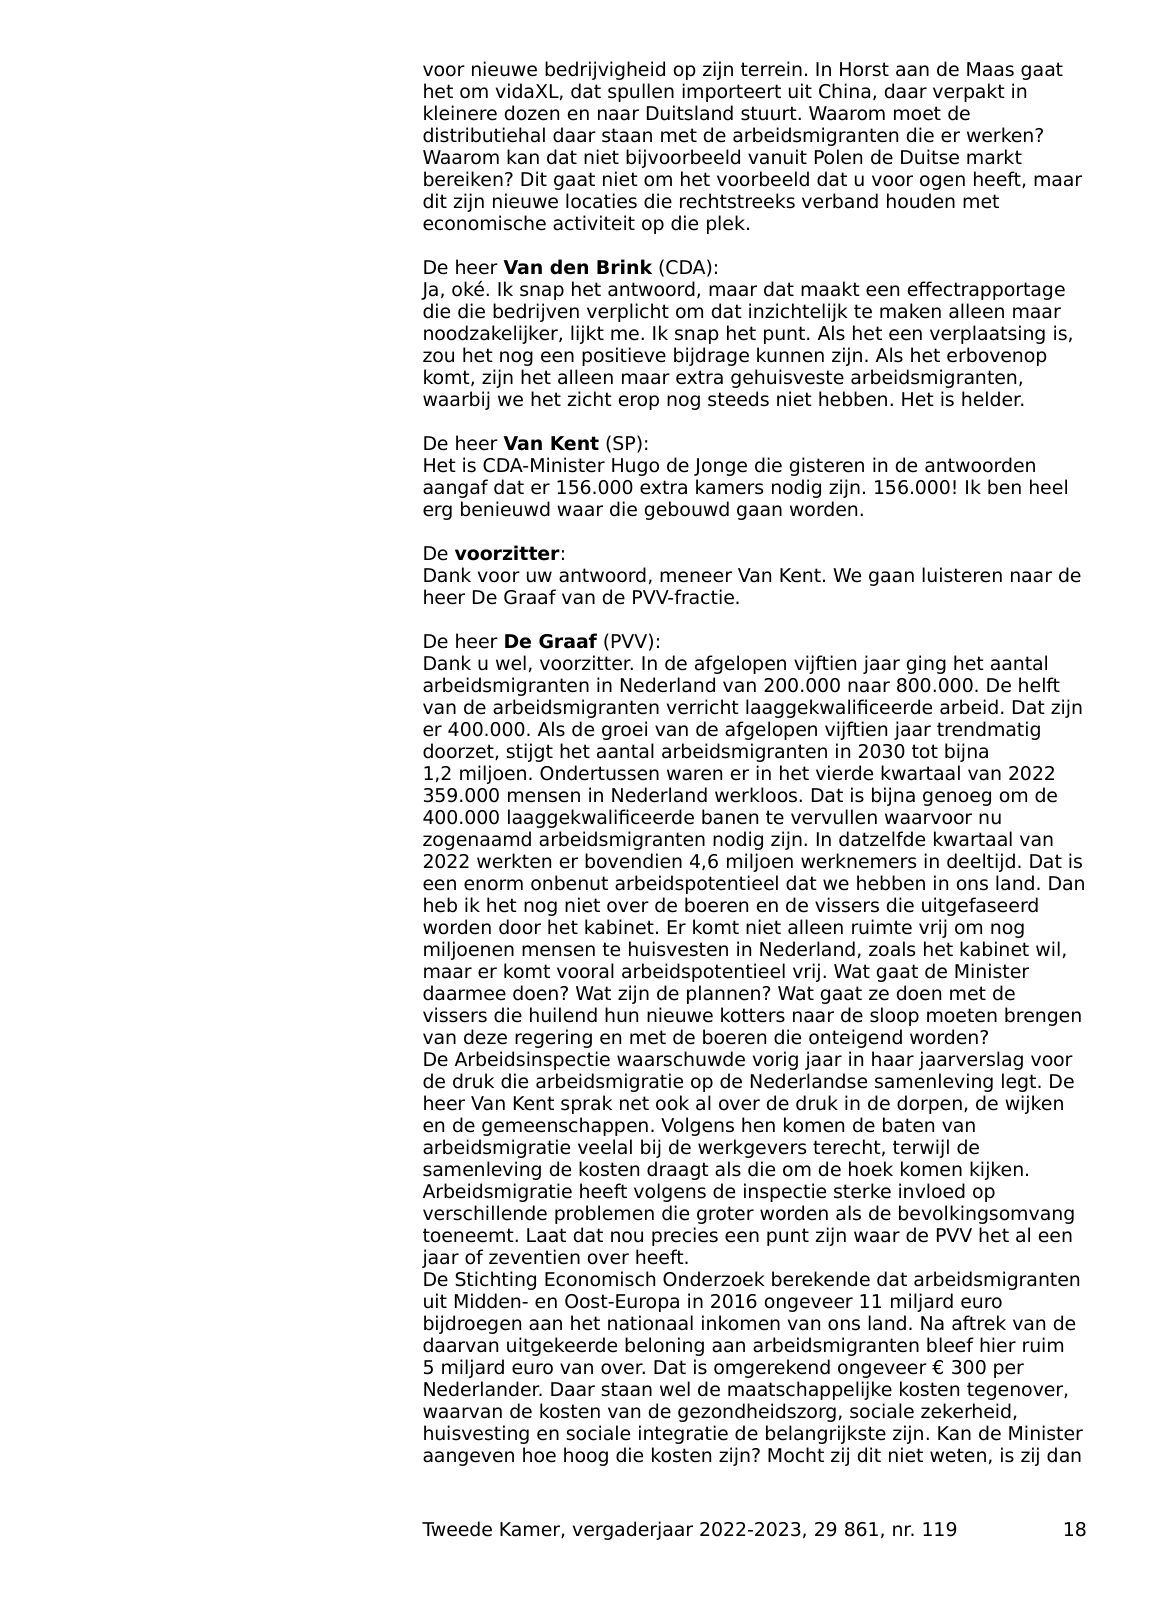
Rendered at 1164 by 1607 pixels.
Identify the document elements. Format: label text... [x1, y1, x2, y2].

text Dank voor uw antwoord, meneer Van Kent. We gaan luisteren naar de heer De Graaf van de PVV-fractie. [422, 565, 1087, 609]
text voor nieuwe bedrijvigheid op zijn terrein. In Horst aan de Maas gaat het om vidaXL, dat spullen importeert uit China, daar verpakt in kleinere dozen en naar Duitsland stuurt. Waarom moet de distributiehal daar staan met de arbeidsmigranten die er werken? Waarom kan dat niet bijvoorbeeld vanuit Polen de Duitse markt bereiken? Dit gaat niet om het voorbeeld dat u voor ogen heeft, maar dit zijn nieuwe locaties die rechtstreeks verband houden met economische activiteit op die plek. [422, 59, 1087, 235]
text De Stichting Economisch Onderzoek berekende dat arbeidsmigranten uit Midden- en Oost-Europa in 2016 ongeveer 11 miljard euro bijdroegen aan het nationaal inkomen van ons land. Na aftrek van de daarvan uitgekeerde beloning aan arbeidsmigranten bleef hier ruim 5 miljard euro van over. Dat is omgerekend ongeveer € 300 per Nederlander. Daar staan wel de maatschappelijke kosten tegenover, waarvan de kosten van de gezondheidszorg, sociale zekerheid, huisvesting en sociale integratie de belangrijkste zijn. Kan de Minister aangeven hoe hoog die kosten zijn? Mocht zij dit niet weten, is zij dan [422, 1269, 1087, 1467]
text De heer Van Kent (SP): [422, 433, 1087, 455]
text Het is CDA-Minister Hugo de Jonge die gisteren in de antwoorden aangaf dat er 156.000 extra kamers nodig zijn. 156.000! Ik ben heel erg benieuwd waar die gebouwd gaan worden. [422, 455, 1087, 521]
text De heer De Graaf (PVV): [422, 631, 1087, 653]
text De Arbeidsinspectie waarschuwde vorig jaar in haar jaarverslag voor de druk die arbeidsmigratie op de Nederlandse samenleving legt. De heer Van Kent sprak net ook al over de druk in de dorpen, de wijken en de gemeenschappen. Volgens hen komen de baten van arbeidsmigratie veelal bij de werkgevers terecht, terwijl de samenleving de kosten draagt als die om de hoek komen kijken. Arbeidsmigratie heeft volgens de inspectie sterke invloed op verschillende problemen die groter worden als de bevolkingsomvang toeneemt. Laat dat nou precies een punt zijn waar de PVV het al een jaar of zeventien over heeft. [422, 1049, 1087, 1269]
text Ja, oké. Ik snap het antwoord, maar dat maakt een effectrapportage die die bedrijven verplicht om dat inzichtelijk te maken alleen maar noodzakelijker, lijkt me. Ik snap het punt. Als het een verplaatsing is, zou het nog een positieve bijdrage kunnen zijn. Als het erbovenop komt, zijn het alleen maar extra gehuisveste arbeidsmigranten, waarbij we het zicht erop nog steeds niet hebben. Het is helder. [422, 279, 1087, 411]
text De heer Van den Brink (CDA): [422, 257, 1087, 279]
text Dank u wel, voorzitter. In de afgelopen vijftien jaar ging het aantal arbeidsmigranten in Nederland van 200.000 naar 800.000. De helft van de arbeidsmigranten verricht laaggekwalificeerde arbeid. Dat zijn er 400.000. Als de groei van de afgelopen vijftien jaar trendmatig doorzet, stijgt het aantal arbeidsmigranten in 2030 tot bijna 1,2 miljoen. Ondertussen waren er in het vierde kwartaal van 2022 359.000 mensen in Nederland werkloos. Dat is bijna genoeg om de 400.000 laaggekwalificeerde banen te vervullen waarvoor nu zogenaamd arbeidsmigranten nodig zijn. In datzelfde kwartaal van 2022 werkten er bovendien 4,6 miljoen werknemers in deeltijd. Dat is een enorm onbenut arbeidspotentieel dat we hebben in ons land. Dan heb ik het nog niet over de boeren en de vissers die uitgefaseerd worden door het kabinet. Er komt niet alleen ruimte vrij om nog miljoenen mensen te huisvesten in Nederland, zoals het kabinet wil, maar er komt vooral arbeidspotentieel vrij. Wat gaat de Minister daarmee doen? Wat zijn de plannen? Wat gaat ze doen met de vissers die huilend hun nieuwe kotters naar de sloop moeten brengen van deze regering en met de boeren die onteigend worden? [422, 653, 1087, 1049]
text De voorzitter: [422, 543, 1087, 565]
